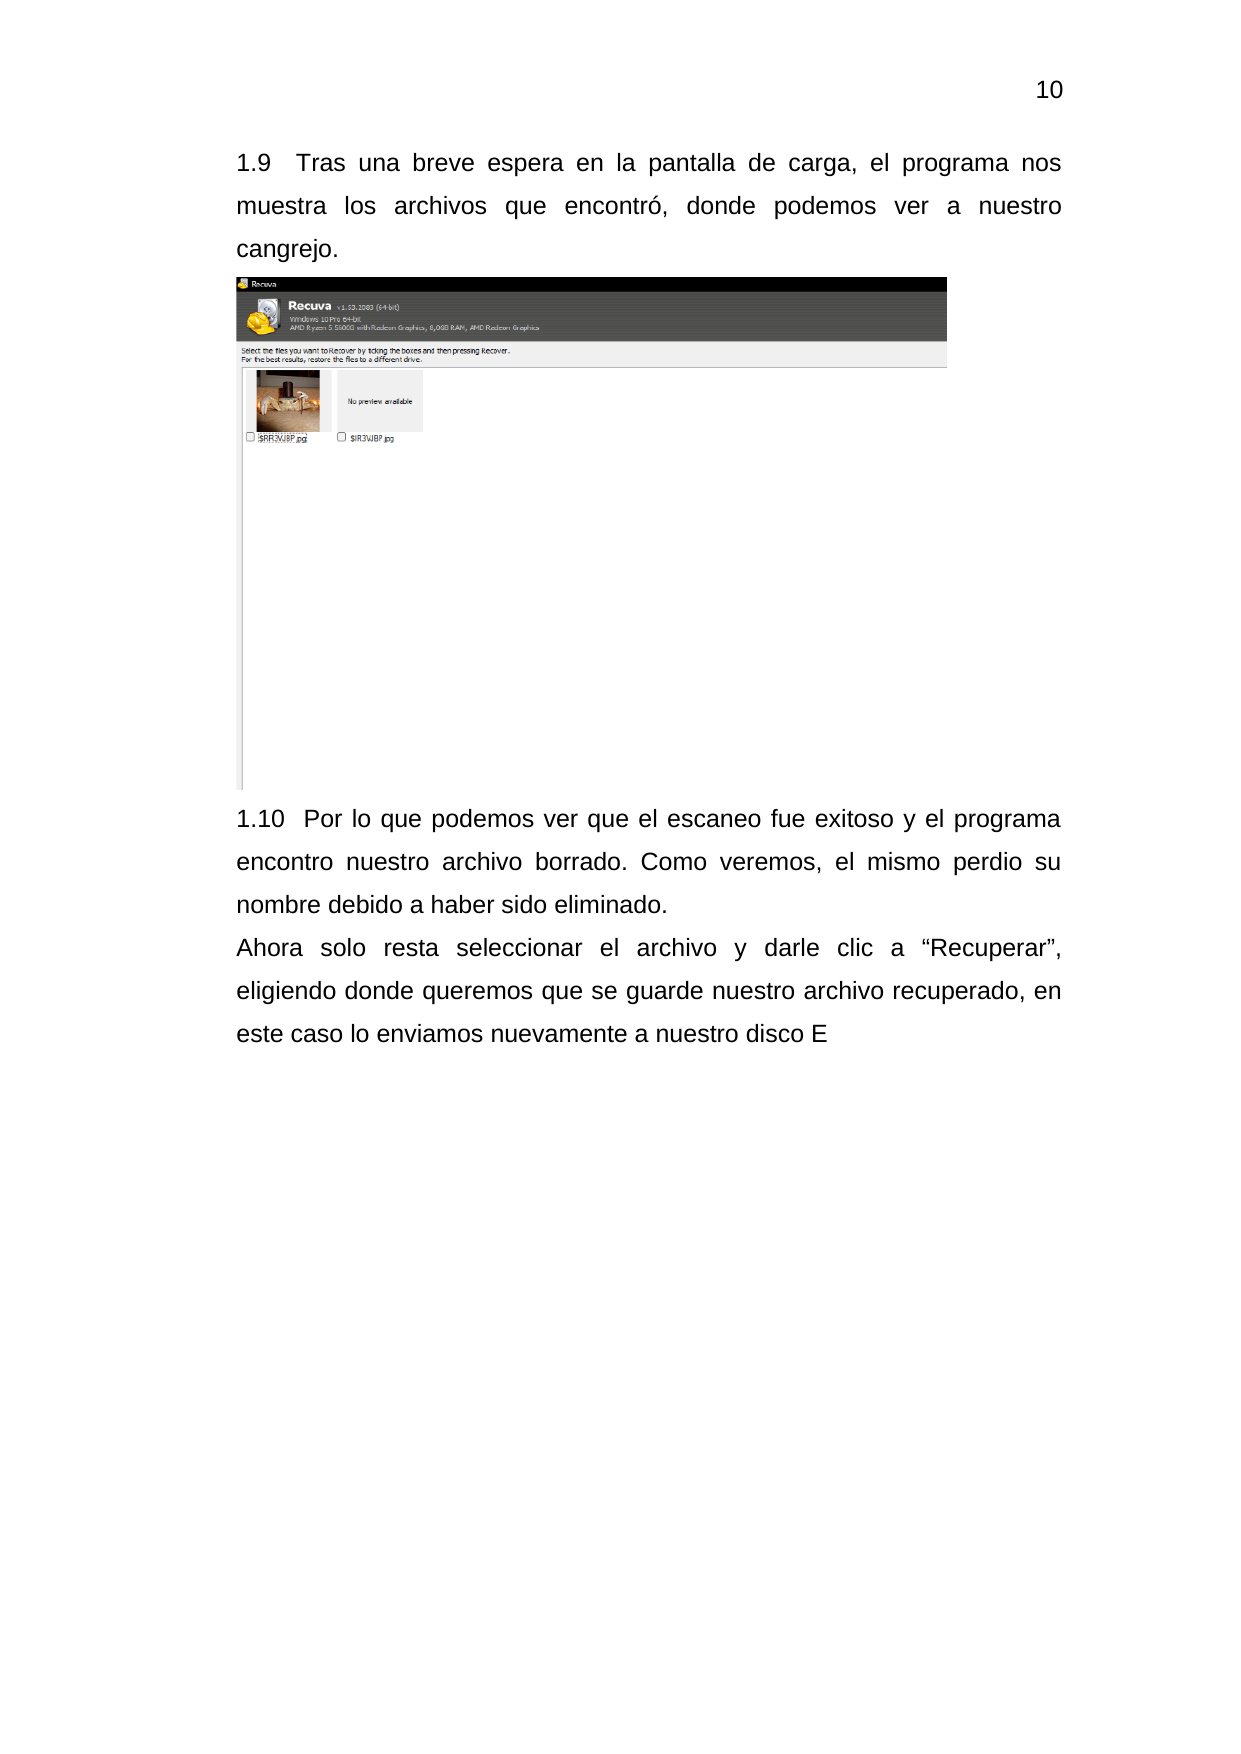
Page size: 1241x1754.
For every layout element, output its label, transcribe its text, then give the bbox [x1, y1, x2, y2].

picture [236, 277, 947, 790]
text 1.9 Tras una breve espera en la pantalla de carga, el programa nos muestra los archivos que encontró, donde podemos ver a nuestro cangrejo. [236, 148, 1063, 263]
text Ahora solo resta seleccionar el archivo y darle clic a “Recuperar”, eligiendo donde queremos que se guarde nuestro archivo recuperado, en este caso lo enviamos nuevamente a nuestro disco E [236, 933, 1063, 1048]
text 1.10 Por lo que podemos ver que el escaneo fue exitoso y el programa encontro nuestro archivo borrado. Como veremos, el mismo perdio su nombre debido a haber sido eliminado. [236, 804, 1063, 919]
